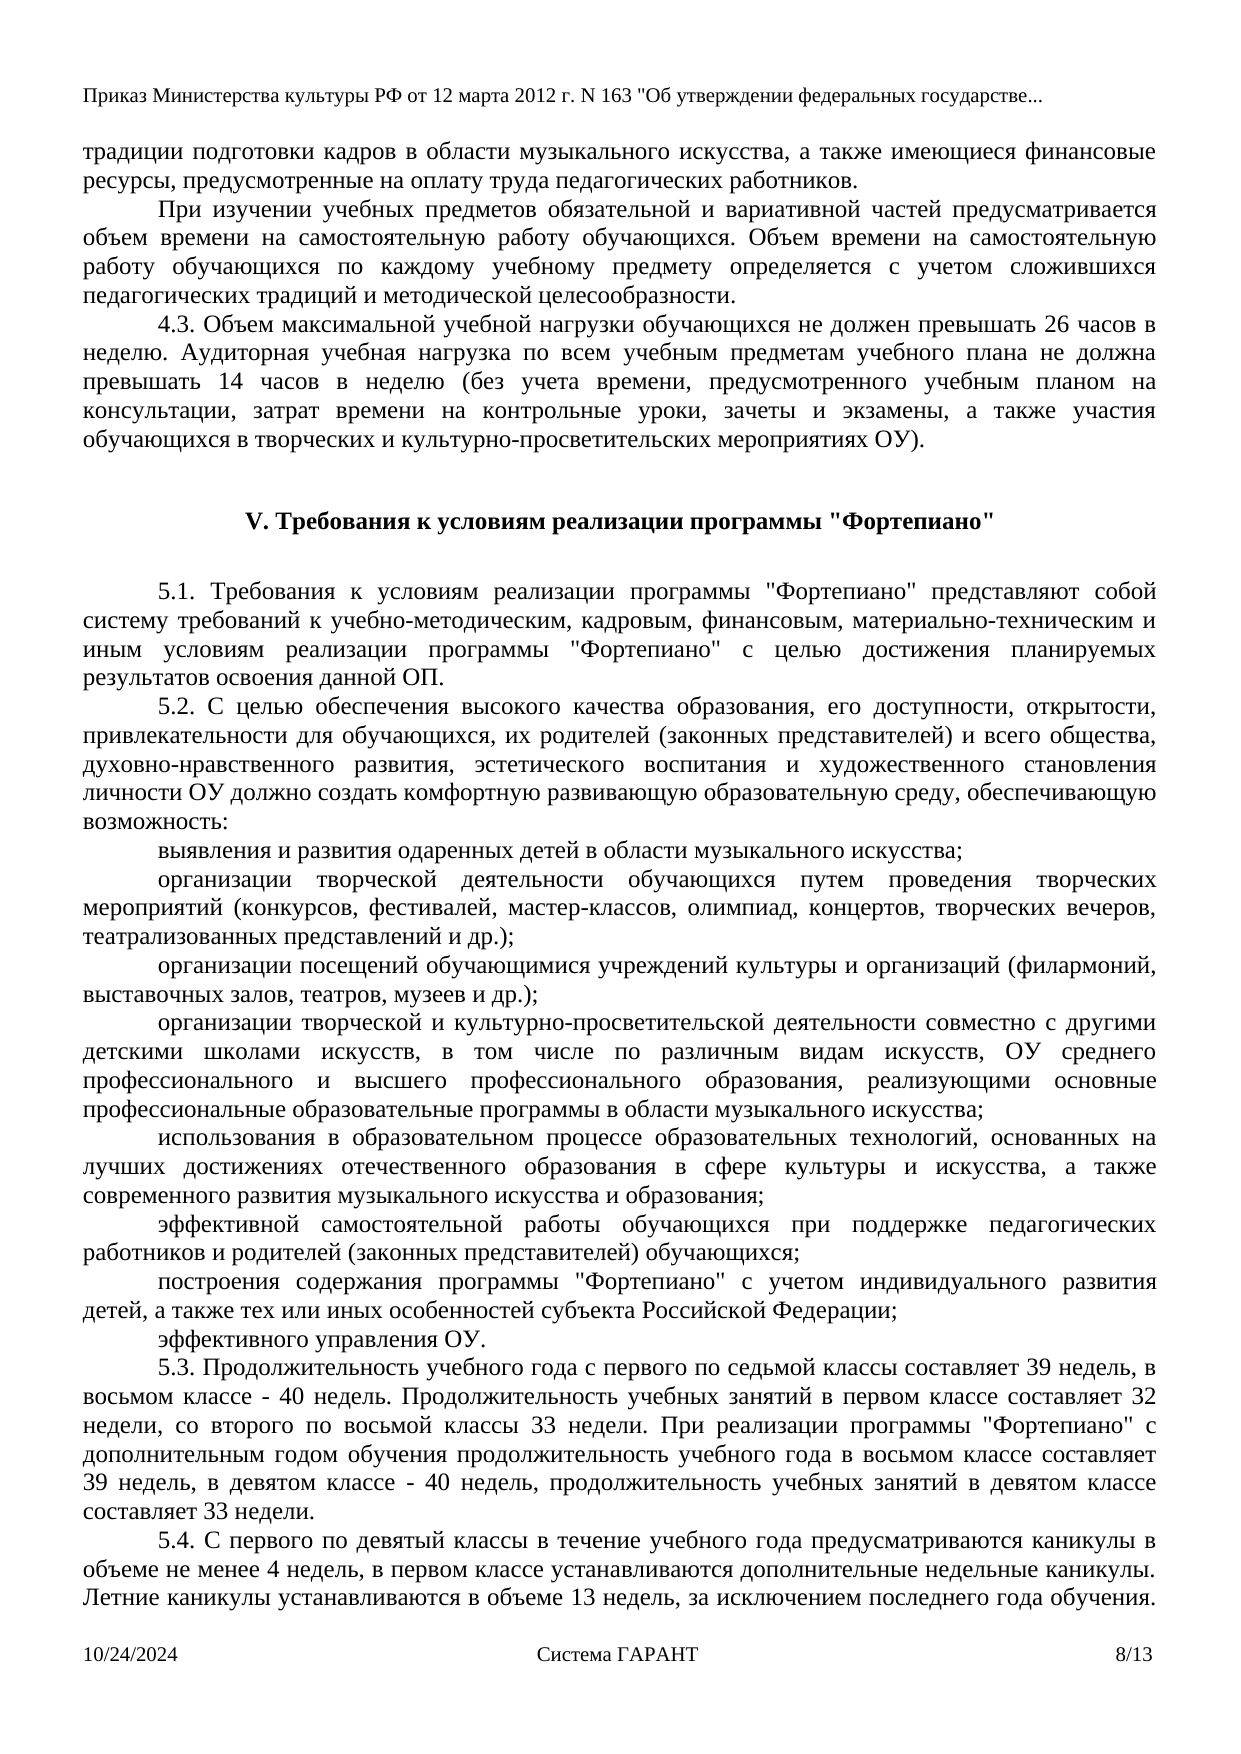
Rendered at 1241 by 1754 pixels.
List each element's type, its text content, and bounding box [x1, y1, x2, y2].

text 5.2. С целью обеспечения высокого качества образования, его доступности, открытости, привлекательности для обучающихся, их родителей (законных представителей) и всего общества, духовно-нравственного развития, эстетического воспитания и художественного становления личности ОУ должно создать комфортную развивающую образовательную среду, обеспечивающую возможность: [83, 691, 1157, 835]
text 5.3. Продолжительность учебного года с первого по седьмой классы составляет 39 недель, в восьмом классе - 40 недель. Продолжительность учебных занятий в первом классе составляет 32 недели, со второго по восьмой классы 33 недели. При реализации программы "Фортепиано" с дополнительным годом обучения продолжительность учебного года в восьмом классе составляет 39 недель, в девятом классе - 40 недель, продолжительность учебных занятий в девятом классе составляет 33 недели. [83, 1352, 1157, 1525]
text организации творческой деятельности обучающихся путем проведения творческих мероприятий (конкурсов, фестивалей, мастер-классов, олимпиад, концертов, творческих вечеров, театрализованных представлений и др.); [83, 864, 1157, 950]
text построения содержания программы "Фортепиано" с учетом индивидуального развития детей, а также тех или иных особенностей субъекта Российской Федерации; [83, 1266, 1157, 1324]
text 4.3. Объем максимальной учебной нагрузки обучающихся не должен превышать 26 часов в неделю. Аудиторная учебная нагрузка по всем учебным предметам учебного плана не должна превышать 14 часов в неделю (без учета времени, предусмотренного учебным планом на консультации, затрат времени на контрольные уроки, зачеты и экзамены, а также участия обучающихся в творческих и культурно-просветительских мероприятиях ОУ). [83, 309, 1157, 452]
text эффективной самостоятельной работы обучающихся при поддержке педагогических работников и родителей (законных представителей) обучающихся; [83, 1209, 1157, 1266]
text 5.4. С первого по девятый классы в течение учебного года предусматриваются каникулы в объеме не менее 4 недель, в первом классе устанавливаются дополнительные недельные каникулы. Летние каникулы устанавливаются в объеме 13 недель, за исключением последнего года обучения. [83, 1525, 1157, 1611]
text использования в образовательном процессе образовательных технологий, основанных на лучших достижениях отечественного образования в сфере культуры и искусства, а также современного развития музыкального искусства и образования; [83, 1122, 1157, 1209]
text При изучении учебных предметов обязательной и вариативной частей предусматривается объем времени на самостоятельную работу обучающихся. Объем времени на самостоятельную работу обучающихся по каждому учебному предмету определяется с учетом сложившихся педагогических традиций и методической целесообразности. [83, 194, 1157, 309]
text эффективного управления ОУ. [83, 1324, 1157, 1352]
text выявления и развития одаренных детей в области музыкального искусства; [83, 835, 1157, 864]
text 5.1. Требования к условиям реализации программы "Фортепиано" представляют собой систему требований к учебно-методическим, кадровым, финансовым, материально-техническим и иным условиям реализации программы "Фортепиано" с целью достижения планируемых результатов освоения данной ОП. [83, 576, 1157, 691]
text организации посещений обучающимися учреждений культуры и организаций (филармоний, выставочных залов, театров, музеев и др.); [83, 950, 1157, 1007]
text традиции подготовки кадров в области музыкального искусства, а также имеющиеся финансовые ресурсы, предусмотренные на оплату труда педагогических работников. [83, 136, 1157, 194]
text организации творческой и культурно-просветительской деятельности совместно с другими детскими школами искусств, в том числе по различным видам искусств, ОУ среднего профессионального и высшего профессионального образования, реализующими основные профессиональные образовательные программы в области музыкального искусства; [83, 1007, 1157, 1122]
subtitle V. Требования к условиям реализации программы "Фортепиано" [83, 506, 1157, 535]
